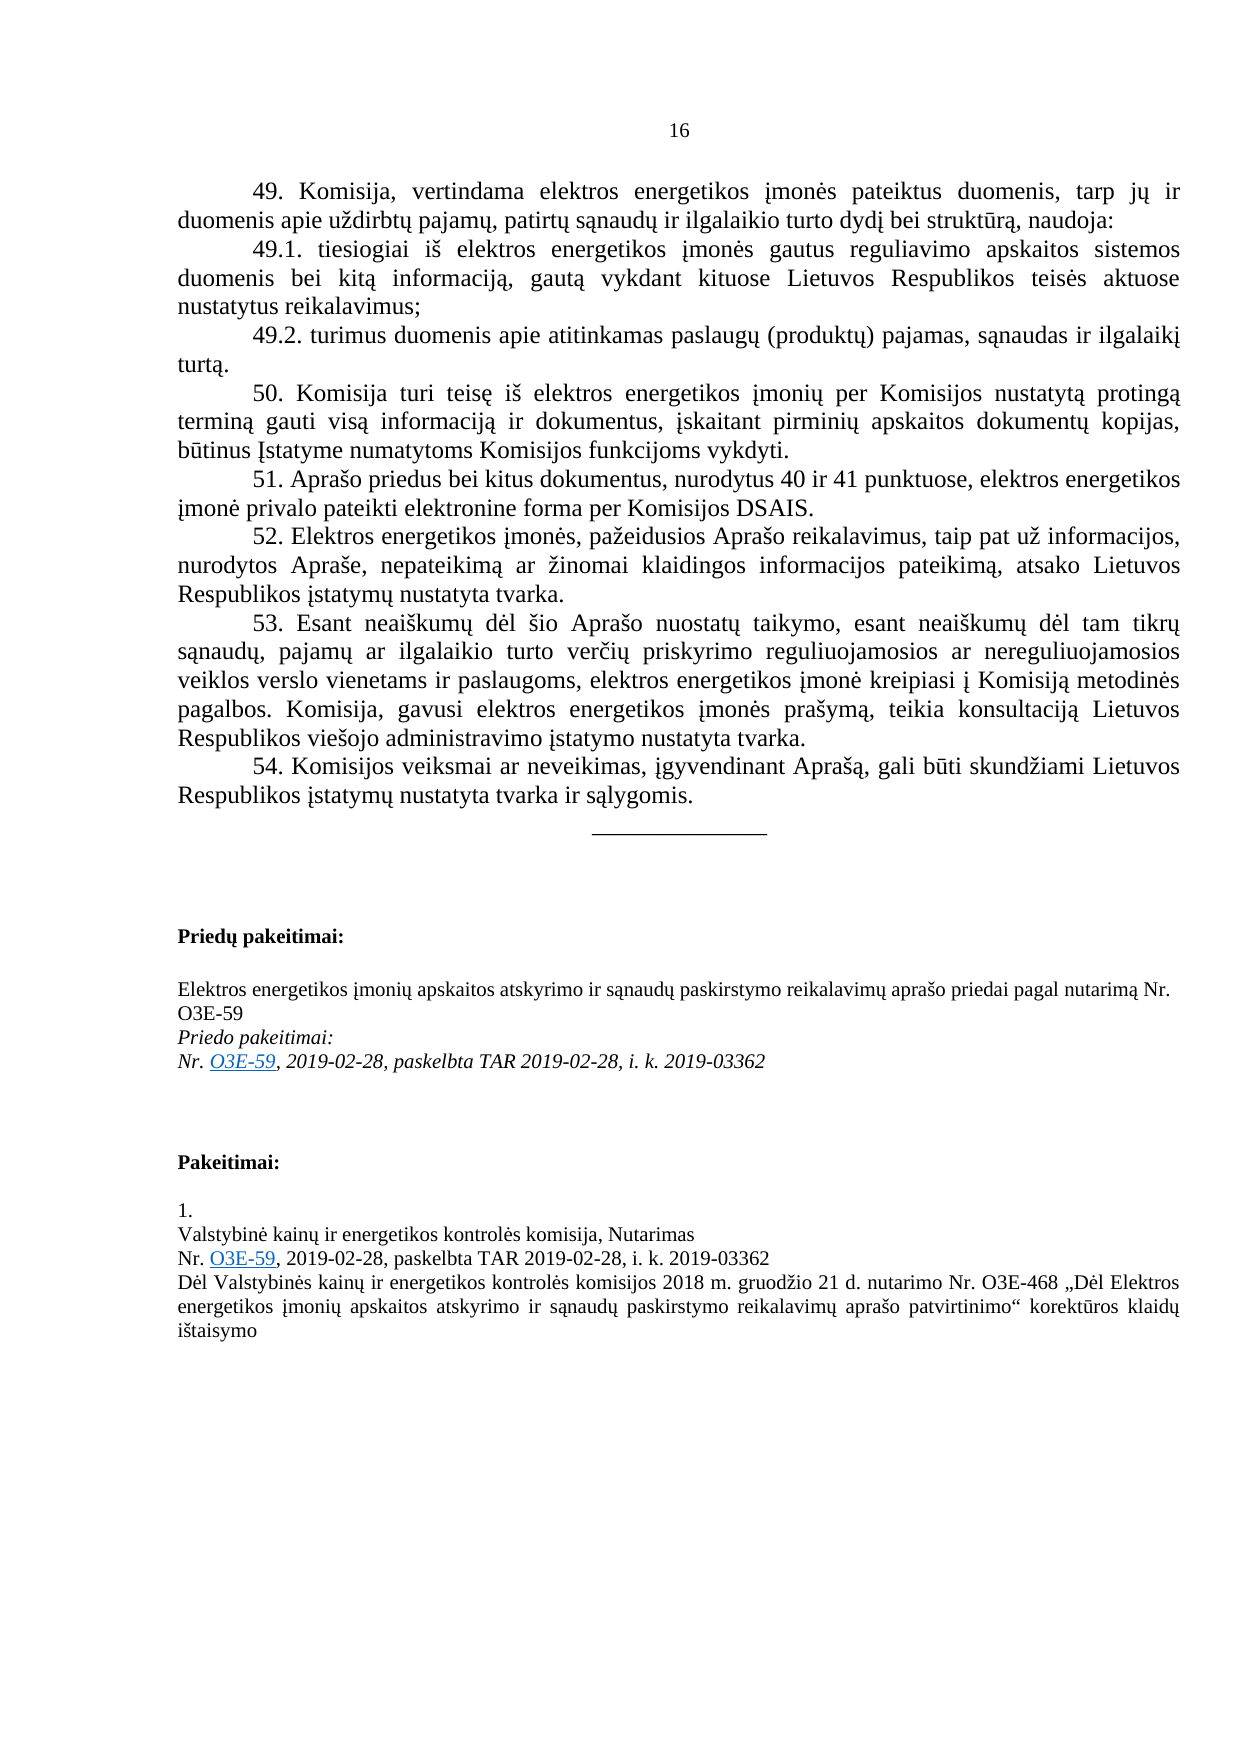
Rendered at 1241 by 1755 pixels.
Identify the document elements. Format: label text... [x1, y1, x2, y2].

text 49. Komisija, vertindama elektros energetikos įmonės pateiktus duomenis, tarp jų ir duomenis apie uždirbtų pajamų, patirtų sąnaudų ir ilgalaikio turto dydį bei struktūrą, naudoja: [177, 176, 1181, 234]
text 54. Komisijos veiksmai ar neveikimas, įgyvendinant Aprašą, gali būti skundžiami Lietuvos Respublikos įstatymų nustatyta tvarka ir sąlygomis. [177, 751, 1181, 809]
text Nr. O3E-59, 2019-02-28, paskelbta TAR 2019-02-28, i. k. 2019-03362 [177, 1049, 1181, 1073]
text 50. Komisija turi teisę iš elektros energetikos įmonių per Komisijos nustatytą protingą terminą gauti visą informaciją ir dokumentus, įskaitant pirminių apskaitos dokumentų kopijas, būtinus Įstatyme numatytoms Komisijos funkcijoms vykdyti. [177, 378, 1181, 464]
text Valstybinė kainų ir energetikos kontrolės komisija, Nutarimas [177, 1222, 1181, 1246]
text Pakeitimai: [177, 1150, 1181, 1174]
text 49.2. turimus duomenis apie atitinkamas paslaugų (produktų) pajamas, sąnaudas ir ilgalaikį turtą. [177, 320, 1181, 378]
text Priedų pakeitimai: [177, 924, 1181, 948]
text 1. [177, 1198, 1181, 1222]
text 53. Esant neaiškumų dėl šio Aprašo nuostatų taikymo, esant neaiškumų dėl tam tikrų sąnaudų, pajamų ar ilgalaikio turto verčių priskyrimo reguliuojamosios ar nereguliuojamosios veiklos verslo vienetams ir paslaugoms, elektros energetikos įmonė kreipiasi į Komisiją metodinės pagalbos. Komisija, gavusi elektros energetikos įmonės prašymą, teikia konsultaciją Lietuvos Respublikos viešojo administravimo įstatymo nustatyta tvarka. [177, 608, 1181, 751]
text 51. Aprašo priedus bei kitus dokumentus, nurodytus 40 ir 41 punktuose, elektros energetikos įmonė privalo pateikti elektronine forma per Komisijos DSAIS. [177, 464, 1181, 521]
text 49.1. tiesiogiai iš elektros energetikos įmonės gautus reguliavimo apskaitos sistemos duomenis bei kitą informaciją, gautą vykdant kituose Lietuvos Respublikos teisės aktuose nustatytus reikalavimus; [177, 234, 1181, 320]
text Dėl Valstybinės kainų ir energetikos kontrolės komisijos 2018 m. gruodžio 21 d. nutarimo Nr. O3E-468 „Dėl Elektros energetikos įmonių apskaitos atskyrimo ir sąnaudų paskirstymo reikalavimų aprašo patvirtinimo“ korektūros klaidų ištaisymo [177, 1270, 1181, 1342]
text Nr. O3E-59, 2019-02-28, paskelbta TAR 2019-02-28, i. k. 2019-03362 [177, 1246, 1181, 1270]
text ______________ [177, 809, 1181, 838]
text 52. Elektros energetikos įmonės, pažeidusios Aprašo reikalavimus, taip pat už informacijos, nurodytos Apraše, nepateikimą ar žinomai klaidingos informacijos pateikimą, atsako Lietuvos Respublikos įstatymų nustatyta tvarka. [177, 521, 1181, 608]
text Priedo pakeitimai: [177, 1025, 1181, 1049]
text Elektros energetikos įmonių apskaitos atskyrimo ir sąnaudų paskirstymo reikalavimų aprašo priedai pagal nutarimą Nr. O3E-59 [177, 977, 1181, 1025]
